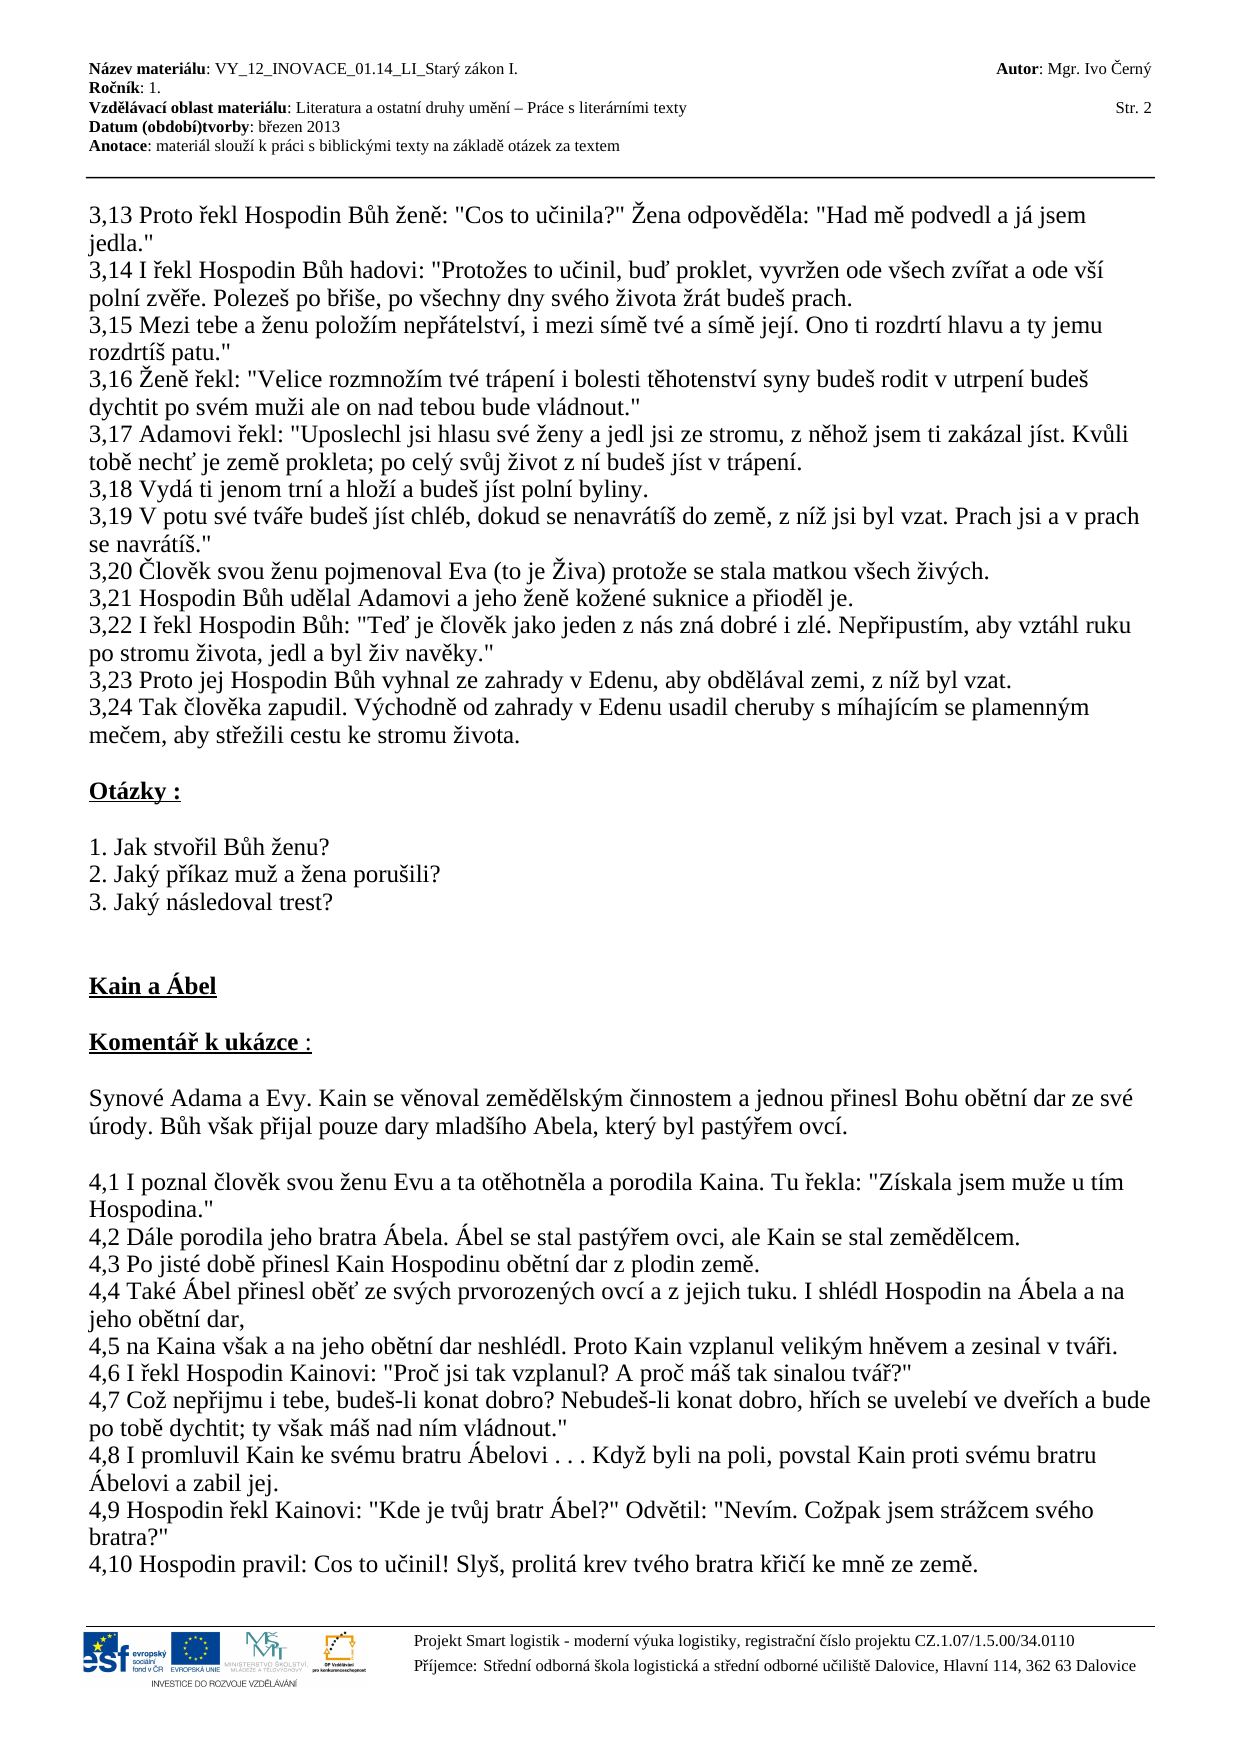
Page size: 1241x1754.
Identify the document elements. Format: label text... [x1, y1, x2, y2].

text 3,20 Člověk svou ženu pojmenoval Eva (to je Živa) protože se stala matkou všech živých. [89, 557, 1152, 585]
text 4,10 Hospodin pravil: Cos to učinil! Slyš, prolitá krev tvého bratra křičí ke mně ze země. [89, 1551, 1152, 1578]
text 4,8 I promluvil Kain ke svému bratru Ábelovi . . . Když byli na poli, povstal Kain proti svému bratru Ábelovi a zabil jej. [89, 1442, 1152, 1496]
text Komentář k ukázce : [89, 1029, 1152, 1056]
text 3,24 Tak člověka zapudil. Východně od zahrady v Edenu usadil cheruby s míhajícím se plamenným mečem, aby střežili cestu ke stromu života. [89, 694, 1152, 749]
text 1. Jak stvořil Bůh ženu? [89, 833, 1152, 861]
text 4,6 I řekl Hospodin Kainovi: "Proč jsi tak vzplanul? A proč máš tak sinalou tvář?" [89, 1360, 1152, 1387]
text 4,7 Což nepřijmu i tebe, budeš-li konat dobro? Nebudeš-li konat dobro, hřích se uvelebí ve dveřích a bude po tobě dychtit; ty však máš nad ním vládnout." [89, 1387, 1152, 1442]
text 3,22 I řekl Hospodin Bůh: "Teď je člověk jako jeden z nás zná dobré i zlé. Nepřipustím, aby vztáhl ruku po stromu života, jedl a byl živ navěky." [89, 612, 1152, 667]
text 3,17 Adamovi řekl: "Uposlechl jsi hlasu své ženy a jedl jsi ze stromu, z něhož jsem ti zakázal jíst. Kvůli tobě nechť je země prokleta; po celý svůj život z ní budeš jíst v trápení. [89, 421, 1152, 476]
text 4,4 Také Ábel přinesl oběť ze svých prvorozených ovcí a z jejich tuku. I shlédl Hospodin na Ábela a na jeho obětní dar, [89, 1278, 1152, 1332]
text 3,19 V potu své tváře budeš jíst chléb, dokud se nenavrátíš do země, z níž jsi byl vzat. Prach jsi a v prach se navrátíš." [89, 503, 1152, 557]
text 3,21 Hospodin Bůh udělal Adamovi a jeho ženě kožené suknice a přioděl je. [89, 585, 1152, 612]
text 3,13 Proto řekl Hospodin Bůh ženě: "Cos to učinila?" Žena odpověděla: "Had mě podvedl a já jsem jedla." [89, 202, 1152, 257]
text 4,3 Po jisté době přinesl Kain Hospodinu obětní dar z plodin země. [89, 1250, 1152, 1278]
text Kain a Ábel [89, 973, 1152, 1000]
text 3,14 I řekl Hospodin Bůh hadovi: "Protožes to učinil, buď proklet, vyvržen ode všech zvířat a ode vší polní zvěře. Polezeš po břiše, po všechny dny svého života žrát budeš prach. [89, 257, 1152, 311]
text Otázky : [89, 777, 1152, 805]
text Synové Adama a Evy. Kain se věnoval zemědělským činnostem a jednou přinesl Bohu obětní dar ze své úrody. Bůh však přijal pouze dary mladšího Abela, který byl pastýřem ovcí. [89, 1085, 1152, 1140]
text 4,5 na Kaina však a na jeho obětní dar neshlédl. Proto Kain vzplanul velikým hněvem a zesinal v tváři. [89, 1332, 1152, 1360]
text 3,16 Ženě řekl: "Velice rozmnožím tvé trápení i bolesti těhotenství syny budeš rodit v utrpení budeš dychtit po svém muži ale on nad tebou bude vládnout." [89, 366, 1152, 421]
text 3,23 Proto jej Hospodin Bůh vyhnal ze zahrady v Edenu, aby obdělával zemi, z níž byl vzat. [89, 667, 1152, 694]
text 3,18 Vydá ti jenom trní a hloží a budeš jíst polní byliny. [89, 476, 1152, 503]
text 4,9 Hospodin řekl Kainovi: "Kde je tvůj bratr Ábel?" Odvětil: "Nevím. Cožpak jsem strážcem svého bratra?" [89, 1496, 1152, 1551]
text 2. Jaký příkaz muž a žena porušili? [89, 861, 1152, 888]
text 4,1 I poznal člověk svou ženu Evu a ta otěhotněla a porodila Kaina. Tu řekla: "Získala jsem muže u tím Hospodina." [89, 1168, 1152, 1223]
text 3,15 Mezi tebe a ženu položím nepřátelství, i mezi símě tvé a símě její. Ono ti rozdrtí hlavu a ty jemu rozdrtíš patu." [89, 311, 1152, 366]
text 4,2 Dále porodila jeho bratra Ábela. Ábel se stal pastýřem ovci, ale Kain se stal zemědělcem. [89, 1223, 1152, 1250]
text 3. Jaký následoval trest? [89, 888, 1152, 915]
